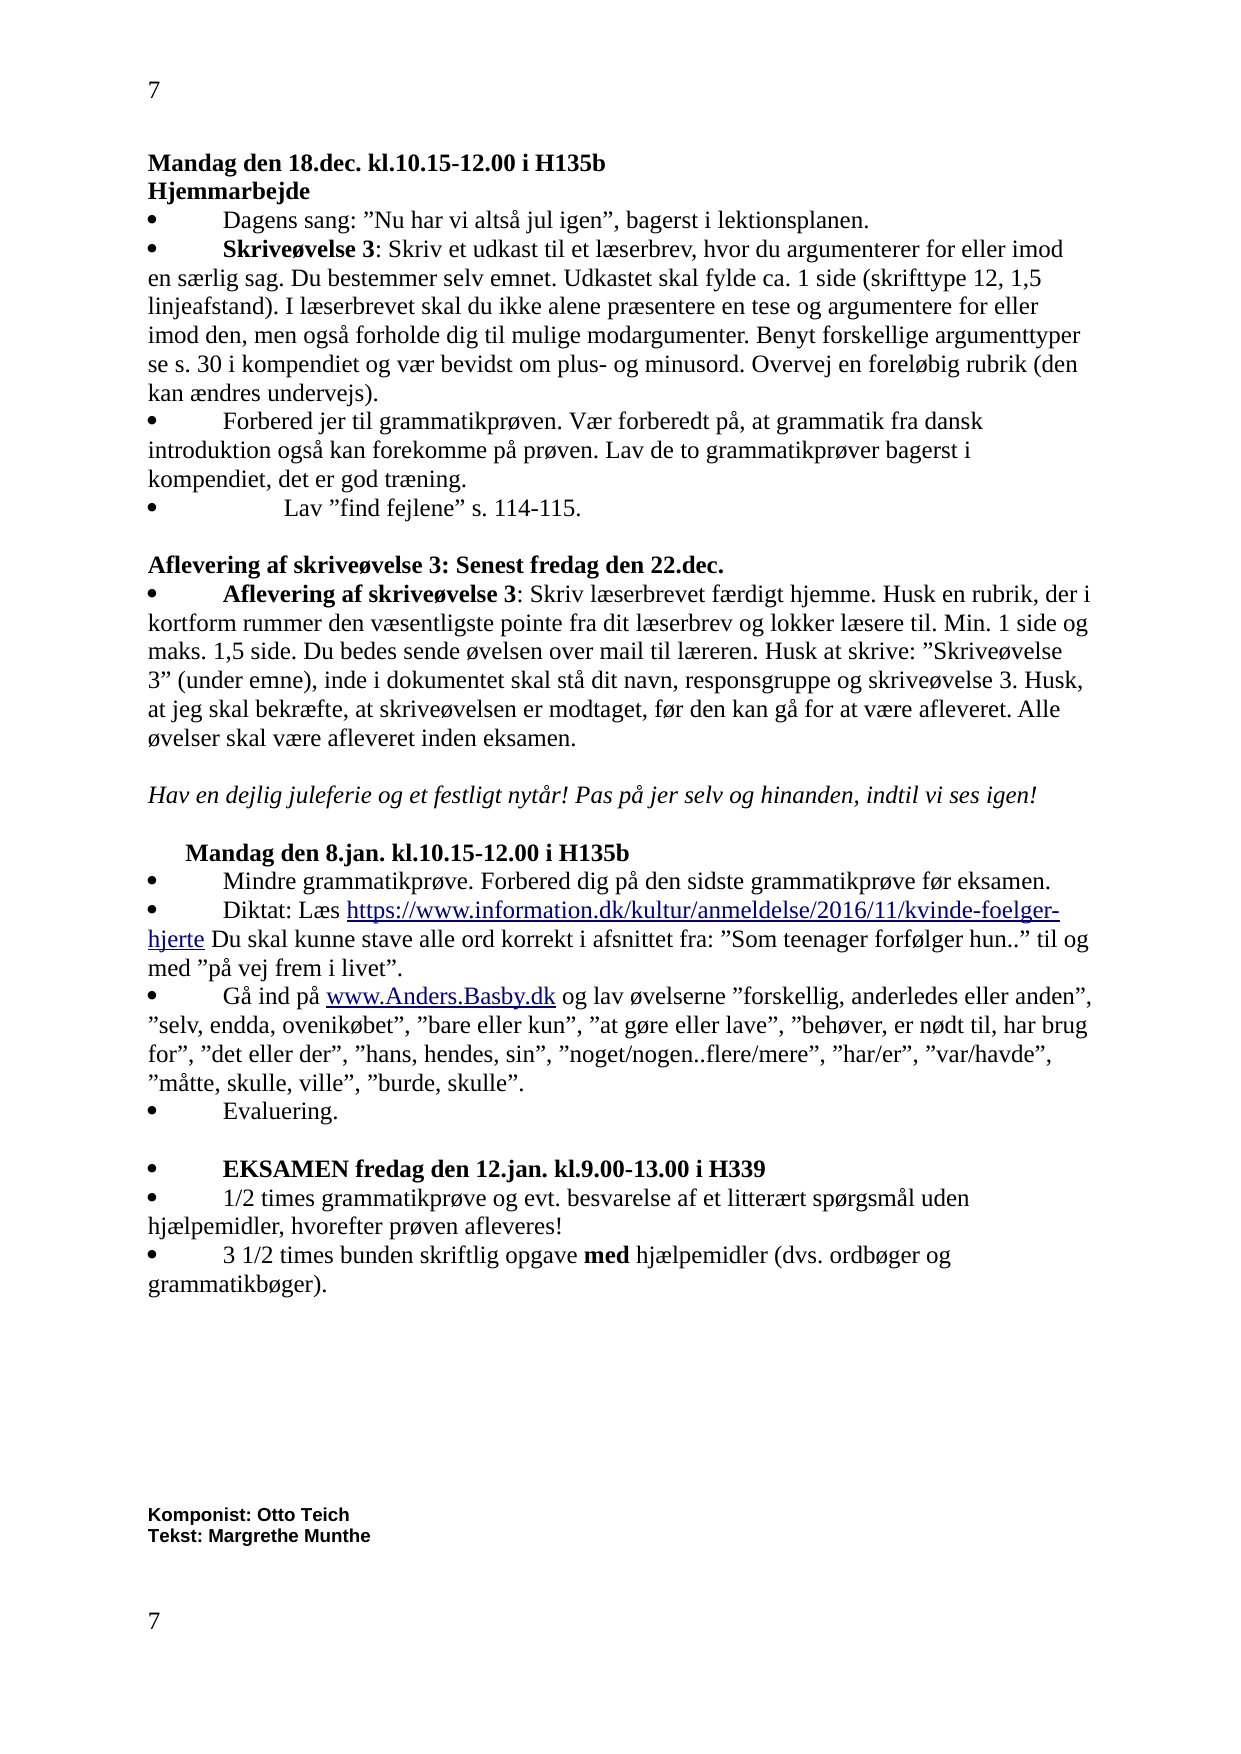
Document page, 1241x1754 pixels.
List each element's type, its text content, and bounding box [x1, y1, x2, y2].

list Dagens sang: ”Nu har vi altså jul igen”, bagerst i lektionsplanen. [148, 205, 1092, 234]
text Mandag den 8.jan. kl.10.15-12.00 i H135b [185, 838, 1092, 866]
text Komponist: Otto Teich Tekst: Margrethe Munthe [148, 1504, 1092, 1547]
list Diktat: Læs https://www.information.dk/kultur/anmeldelse/2016/11/kvinde-foelger-hjerte Du skal kunne stave alle ord korrekt i afsnittet fra: ”Som teenager forfølger hun..” til og med ”på vej frem i livet”. [148, 895, 1092, 981]
text Mandag den 18.dec. kl.10.15-12.00 i H135b [148, 148, 1092, 176]
list EKSAMEN fredag den 12.jan. kl.9.00-13.00 i H339 [148, 1154, 1092, 1183]
text Hav en dejlig juleferie og et festligt nytår! Pas på jer selv og hinanden, indtil vi ses igen! [148, 780, 1092, 809]
list Gå ind på www.Anders.Basby.dk og lav øvelserne ”forskellig, anderledes eller anden”, ”selv, endda, ovenikøbet”, ”bare eller kun”, ”at gøre eller lave”, ”behøver, er nødt til, har brug for”, ”det eller der”, ”hans, hendes, sin”, ”noget/nogen..flere/mere”, ”har/er”, ”var/havde”, ”måtte, skulle, ville”, ”burde, skulle”. [148, 981, 1092, 1096]
list Aflevering af skriveøvelse 3: Skriv læserbrevet færdigt hjemme. Husk en rubrik, der i kortform rummer den væsentligste pointe fra dit læserbrev og lokker læsere til. Min. 1 side og maks. 1,5 side. Du bedes sende øvelsen over mail til læreren. Husk at skrive: ”Skriveøvelse 3” (under emne), inde i dokumentet skal stå dit navn, responsgruppe og skriveøvelse 3. Husk, at jeg skal bekræfte, at skriveøvelsen er modtaget, før den kan gå for at være afleveret. Alle øvelser skal være afleveret inden eksamen. [148, 579, 1092, 751]
text Hjemmarbejde [148, 176, 1092, 205]
list Mindre grammatikprøve. Forbered dig på den sidste grammatikprøve før eksamen. [148, 866, 1092, 895]
list Evaluering. [148, 1096, 1092, 1125]
list 3 1/2 times bunden skriftlig opgave med hjælpemidler (dvs. ordbøger og grammatikbøger). [148, 1240, 1092, 1298]
list 1/2 times grammatikprøve og evt. besvarelse af et litterært spørgsmål uden hjælpemidler, hvorefter prøven afleveres! [148, 1183, 1092, 1240]
list Skriveøvelse 3: Skriv et udkast til et læserbrev, hvor du argumenterer for eller imod en særlig sag. Du bestemmer selv emnet. Udkastet skal fylde ca. 1 side (skrifttype 12, 1,5 linjeafstand). I læserbrevet skal du ikke alene præsentere en tese og argumentere for eller imod den, men også forholde dig til mulige modargumenter. Benyt forskellige argumenttyper se s. 30 i kompendiet og vær bevidst om plus- og minusord. Overvej en foreløbig rubrik (den kan ændres undervejs). [148, 234, 1092, 406]
text Aflevering af skriveøvelse 3: Senest fredag den 22.dec. [148, 550, 1092, 579]
list Lav ”find fejlene” s. 114-115. [148, 493, 1092, 521]
list Forbered jer til grammatikprøven. Vær forberedt på, at grammatik fra dansk introduktion også kan forekomme på prøven. Lav de to grammatikprøver bagerst i kompendiet, det er god træning. [148, 406, 1092, 493]
